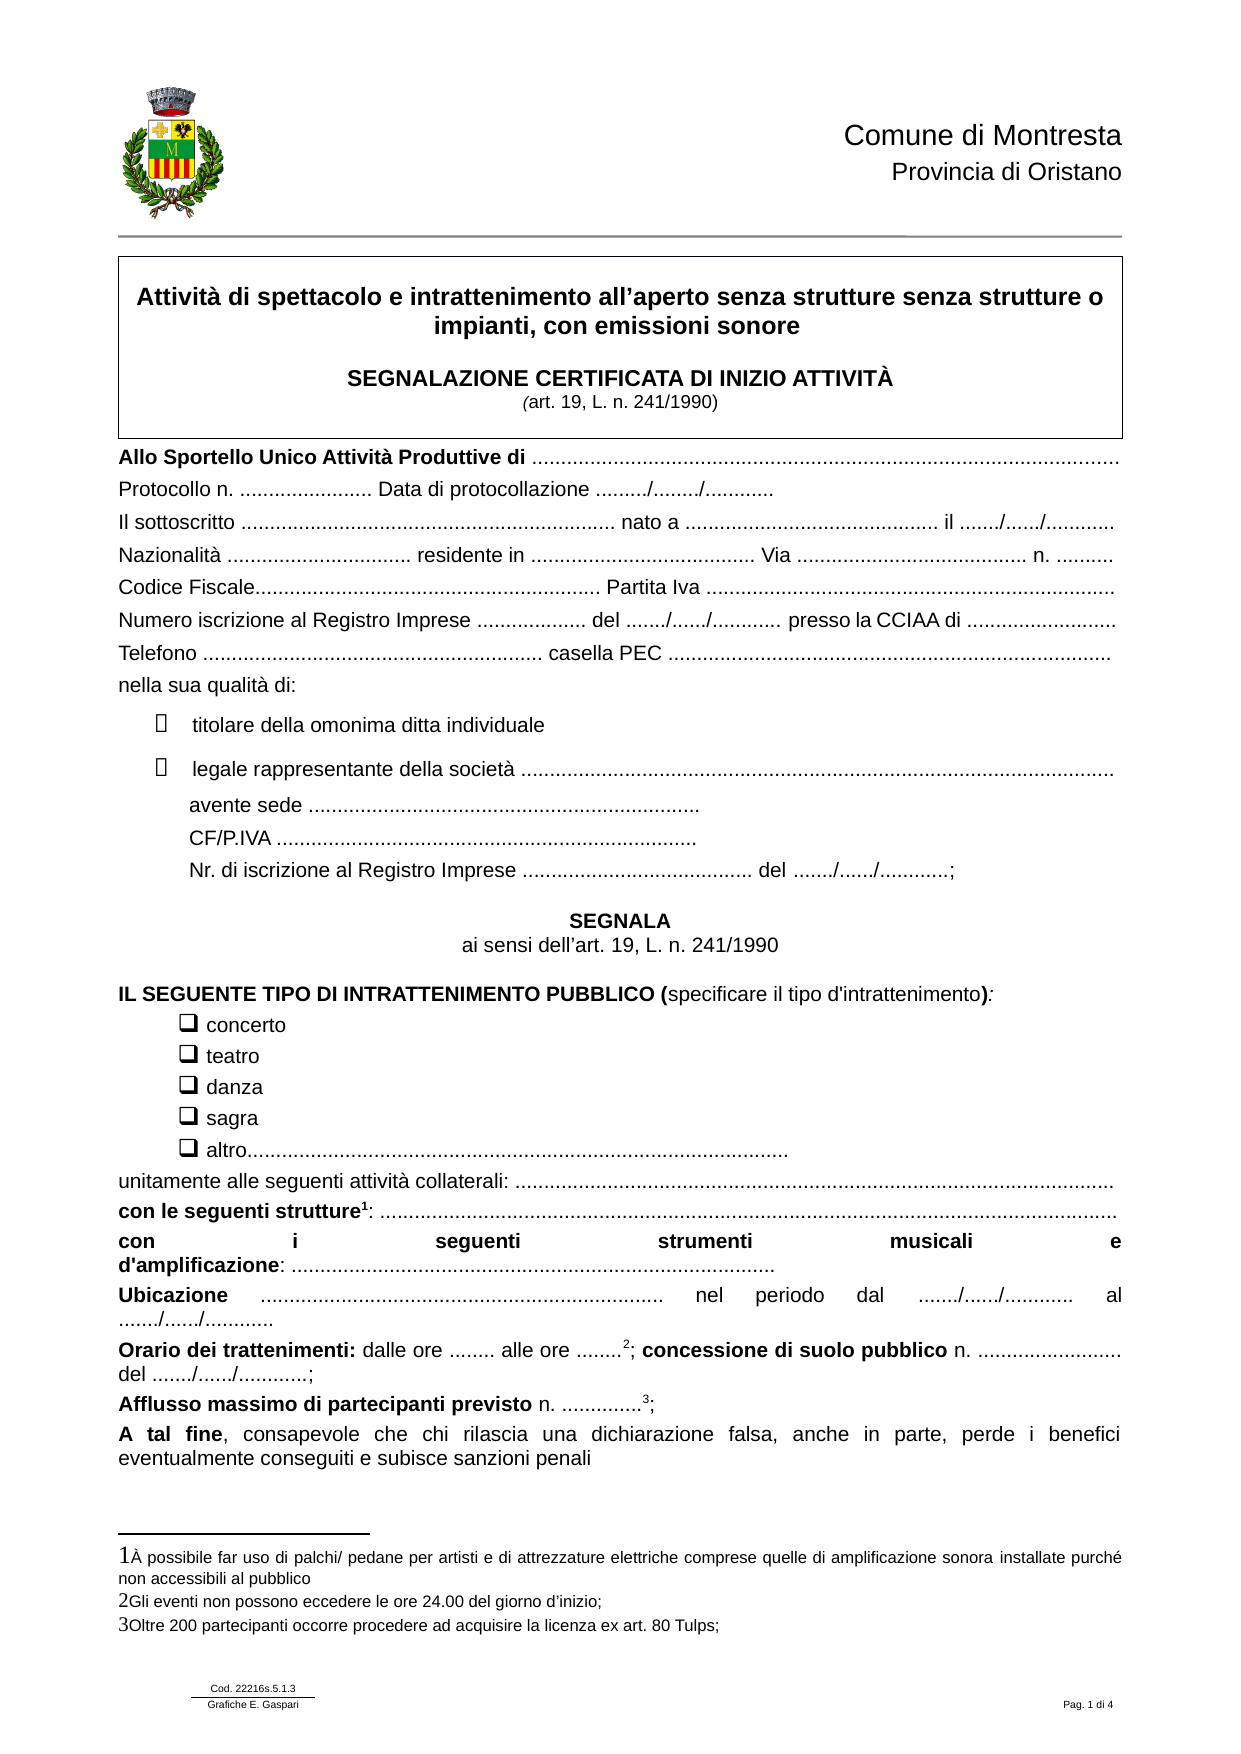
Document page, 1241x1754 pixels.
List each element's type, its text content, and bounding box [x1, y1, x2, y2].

text nella sua qualità di: [118, 673, 1122, 697]
text Il sottoscritto ................................................................. nato a ............................................ il ......./....../............ [118, 510, 1122, 534]
text avente sede .................................................................... [189, 793, 1122, 817]
text Ubicazione ...................................................................... nel periodo dal ......./....../............ al ......./....../............ [118, 1283, 1122, 1331]
text Codice Fiscale............................................................ Partita Iva ....................................................................... [118, 575, 1122, 599]
text  danza [177, 1075, 1122, 1100]
text Afflusso massimo di partecipanti previsto n. ..............; [118, 1392, 1122, 1416]
picture [122, 87, 224, 219]
text  concerto [177, 1012, 1122, 1037]
text Orario dei trattenimenti: dalle ore ........ alle ore ........; concessione di suolo pubblico n. ......................... del ......./....../............; [118, 1337, 1122, 1385]
text  titolare della omonima ditta individuale [153, 706, 1122, 739]
text  teatro [177, 1044, 1122, 1069]
text SEGNALA [118, 909, 1122, 933]
text con le seguenti strutture: ................................................................................................................................ [118, 1199, 1122, 1223]
text ai sensi dell’art. 19, L. n. 241/1990 [118, 933, 1122, 957]
text unitamente alle seguenti attività collaterali: ........................................................................................................ [118, 1169, 1122, 1193]
text Protocollo n. ....................... Data di protocollazione ........./......../............ [118, 477, 1122, 501]
table_header Attività di spettacolo e intrattenimento all’aperto senza strutture senza strutture o impianti, con emissioni sonore SEGNALAZIONE CERTIFICATA DI INIZIO ATTIVITÀ (art. 19, L. n. 241/1990) [119, 257, 1122, 437]
text IL SEGUENTE TIPO DI INTRATTENIMENTO PUBBLICO (specificare il tipo d'intrattenimento): [118, 982, 1122, 1006]
text Comune di Montresta [224, 118, 1122, 152]
text À possibile far uso di palchi/ pedane per artisti e di attrezzature elettriche comprese quelle di amplificazione sonora installate purché non accessibili al pubblico [118, 1540, 1122, 1588]
text Nr. di iscrizione al Registro Imprese ........................................ del ......./....../............; [189, 858, 1122, 882]
text A tal fine, consapevole che chi rilascia una dichiarazione falsa, anche in parte, perde i benefici eventualmente conseguiti e subisce sanzioni penali [118, 1422, 1122, 1470]
text Provincia di Oristano [224, 157, 1122, 185]
text  altro.............................................................................................. [177, 1137, 1122, 1162]
text Allo Sportello Unico Attività Produttive di [118, 445, 1122, 469]
text con i seguenti strumenti musicali e d'amplificazione: .................................................................................... [118, 1229, 1122, 1277]
text Gli eventi non possono eccedere le ore 24.00 del giorno d’inizio; [118, 1588, 1122, 1612]
text CF/P.IVA ......................................................................... [189, 825, 1122, 849]
text  sagra [177, 1106, 1122, 1131]
text Oltre 200 partecipanti occorre procedere ad acquisire la licenza ex art. 80 Tulps; [118, 1612, 1122, 1636]
text Telefono ........................................................... casella PEC ............................................................................. [118, 640, 1122, 664]
text Nazionalità ................................ residente in ....................................... Via ........................................ n. .......... [118, 542, 1122, 566]
text Numero iscrizione al Registro Imprese ................... del ......./....../............ presso la CCIAA di .......................... [118, 608, 1122, 632]
text  legale rappresentante della società ....................................................................................................... [153, 749, 1122, 783]
